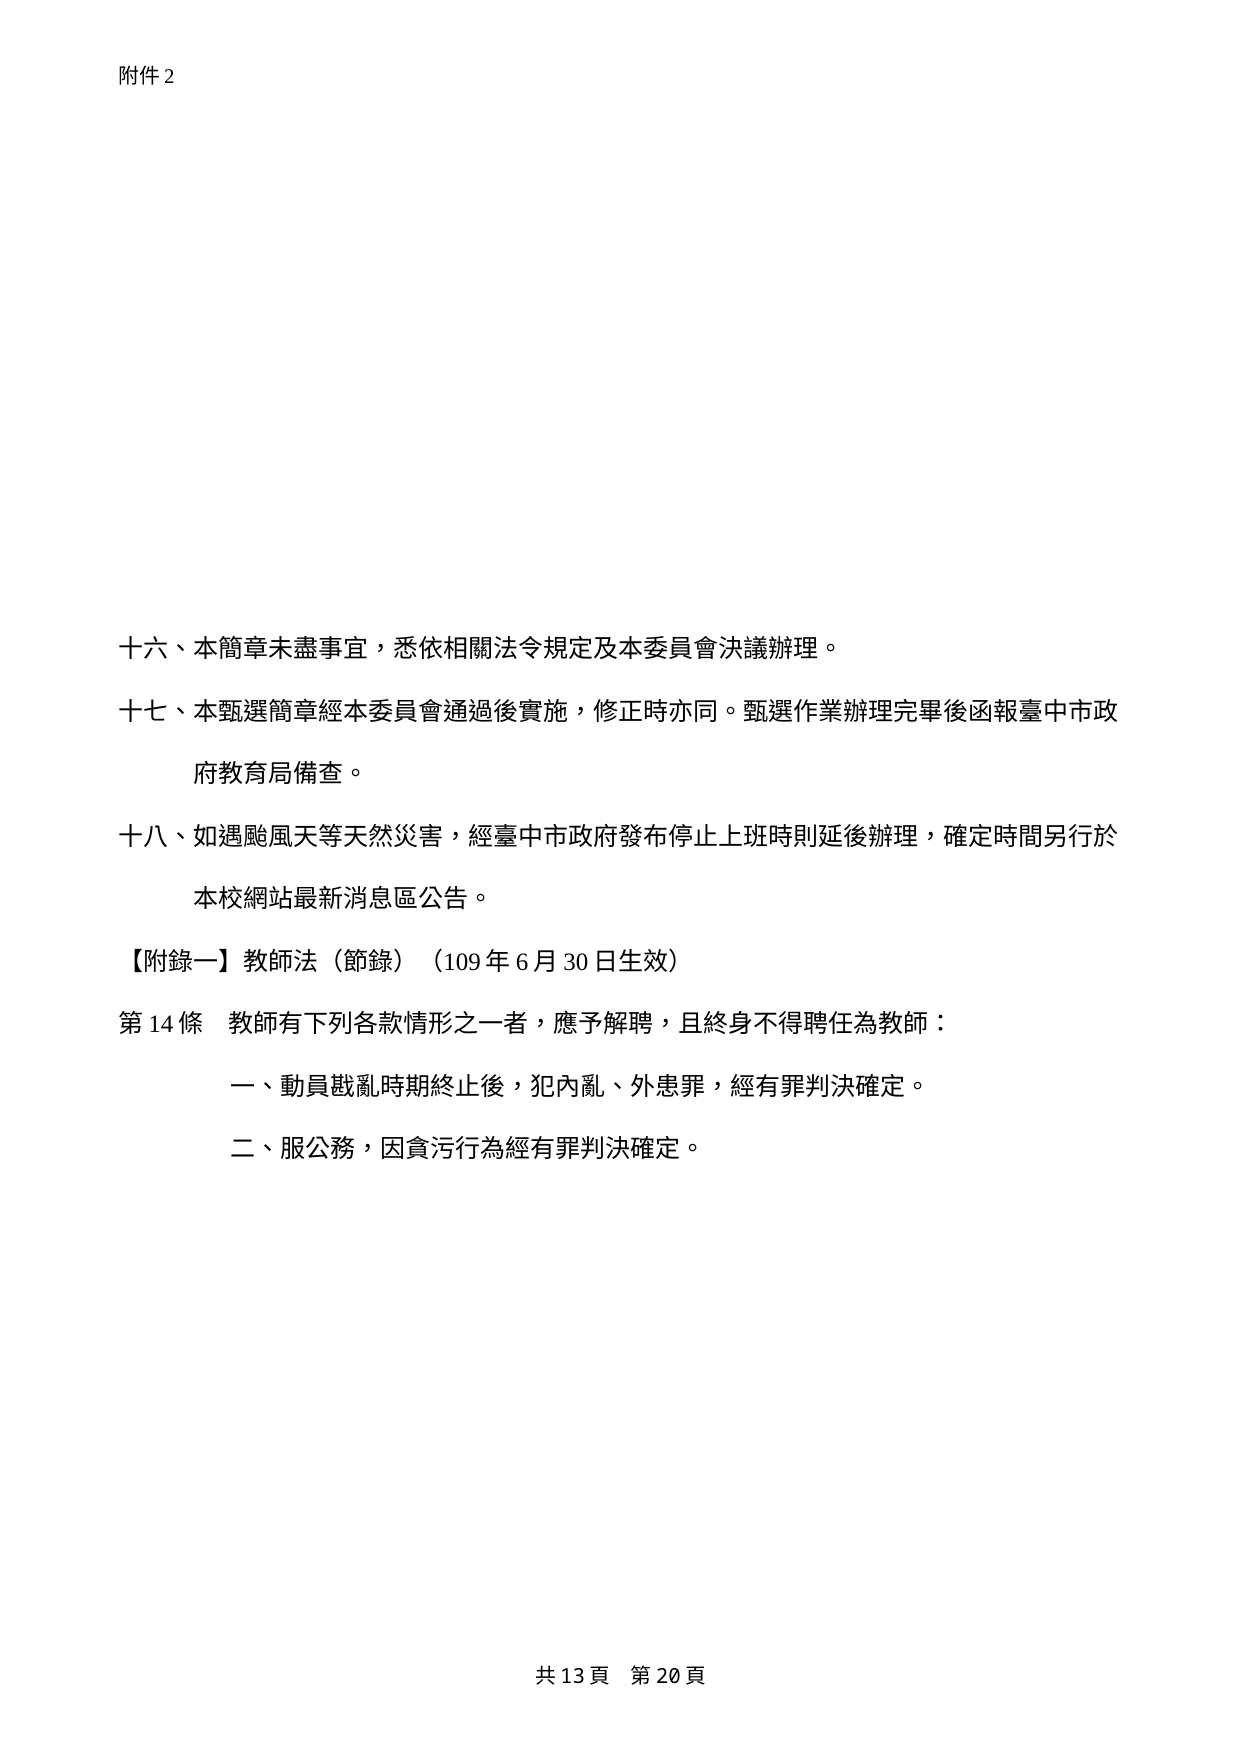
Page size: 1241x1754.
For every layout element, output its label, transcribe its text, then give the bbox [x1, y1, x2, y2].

text 二、服公務，因貪污行為經有罪判決確定。 [230, 1105, 1122, 1168]
text 十八、如遇颱風天等天然災害，經臺中市政府發布停止上班時則延後辦理，確定時間另行於本校網站最新消息區公告。 [118, 793, 1122, 918]
text 【附錄一】教師法（節錄）（109年6月30日生效） [118, 918, 1122, 980]
text 十六、本簡章未盡事宜，悉依相關法令規定及本委員會決議辦理。 [118, 605, 1122, 668]
text 一、動員戡亂時期終止後，犯內亂、外患罪，經有罪判決確定。 [230, 1043, 1122, 1105]
text 第14條 教師有下列各款情形之一者，應予解聘，且終身不得聘任為教師： [118, 980, 1122, 1043]
text 十七、本甄選簡章經本委員會通過後實施，修正時亦同。甄選作業辦理完畢後函報臺中市政府教育局備查。 [118, 668, 1122, 793]
